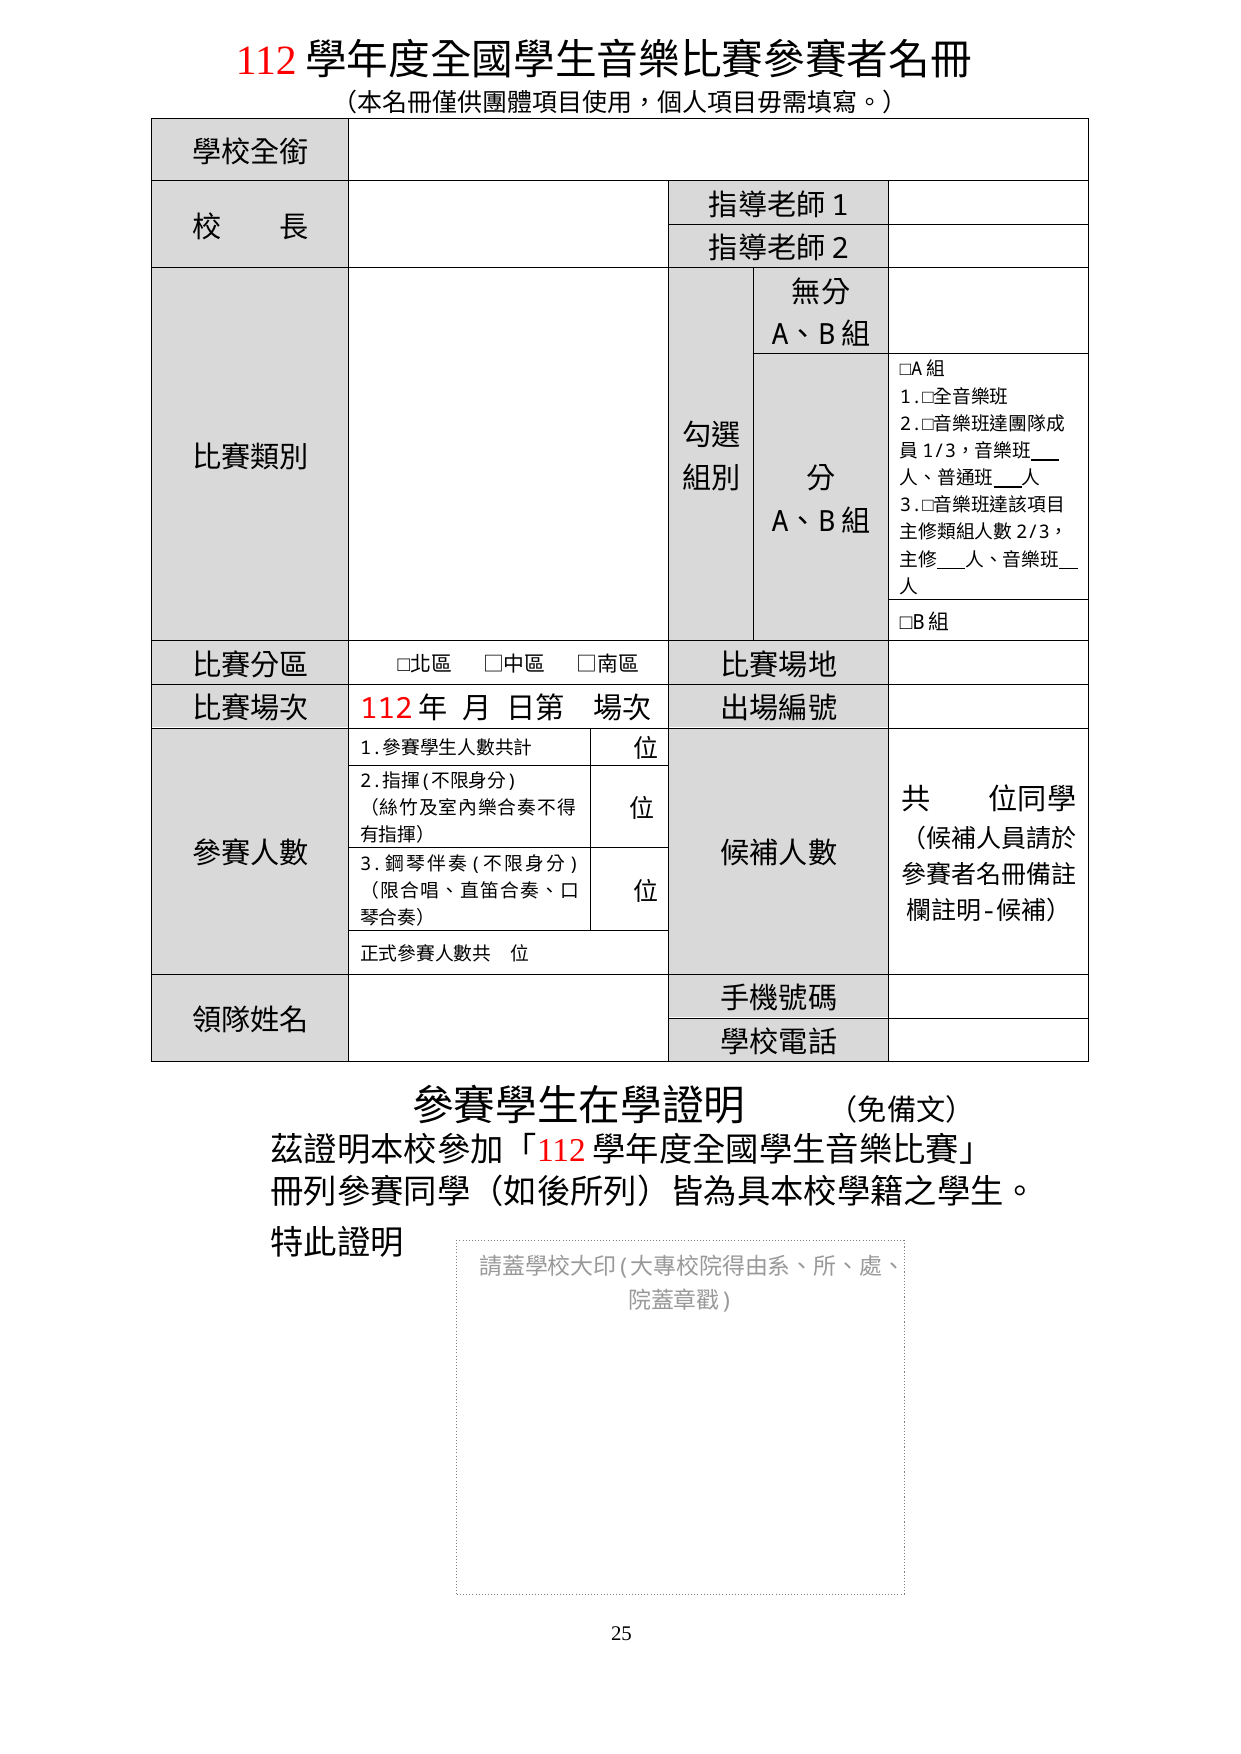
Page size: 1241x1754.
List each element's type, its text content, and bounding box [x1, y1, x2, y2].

table_cell 比賽類別 [152, 268, 348, 640]
table_cell 3.鋼琴伴奏(不限身分)（限合唱、直笛合奏、口琴合奏） [349, 848, 590, 930]
table_cell 1.參賽學生人數共計 [349, 729, 590, 765]
table_header 學校全銜 [152, 119, 348, 180]
table_cell [889, 641, 1088, 684]
table_header [349, 119, 1088, 180]
text 冊列參賽同學（如後所列）皆為具本校學籍之學生。 [120, 1170, 1120, 1212]
table_cell 參賽人數 [152, 729, 348, 974]
table_cell 正式參賽人數共 位 [349, 931, 668, 974]
table_cell 無分 A、B組 [754, 268, 888, 353]
table_cell 出場編號 [669, 685, 888, 727]
text 參賽學生在學證明 （免備文） [120, 1087, 1120, 1128]
table_cell 校 長 [152, 181, 348, 267]
table_cell 比賽場次 [152, 685, 348, 727]
table_cell [889, 975, 1088, 1017]
table_cell [889, 268, 1088, 353]
table_cell [349, 181, 668, 267]
text 112學年度全國學生音樂比賽參賽者名冊 [120, 44, 1120, 82]
table_cell 112年 月 日第 場次 [349, 685, 668, 727]
table_cell 位 [591, 766, 668, 847]
table_cell 位 [591, 848, 668, 930]
table_cell 領隊姓名 [152, 975, 348, 1061]
table_cell 候補人數 [669, 729, 888, 974]
table_cell 指導老師2 [669, 225, 888, 267]
table_cell 學校電話 [669, 1019, 888, 1061]
text 特此證明 [120, 1212, 1120, 1594]
table_cell [889, 181, 1088, 224]
table_cell 比賽場地 [669, 641, 888, 684]
table_cell □北區 □中區 □南區 [349, 641, 668, 684]
text 茲證明本校參加「112學年度全國學生音樂比賽」 [120, 1128, 1120, 1170]
table_cell 比賽分區 [152, 641, 348, 684]
table_cell □A組 1.□全音樂班 2.□音樂班達團隊成員1/3，音樂班 人、普通班 人 3.□音樂班達該項目主修類組人數2/3，主修 人、音樂班 人 [889, 354, 1088, 599]
table_cell [889, 1019, 1088, 1061]
table_cell 勾選組別 [669, 268, 753, 640]
table_cell 手機號碼 [669, 975, 888, 1017]
table_cell [889, 685, 1088, 727]
table_cell 指導老師1 [669, 181, 888, 224]
table_cell □B組 [889, 600, 1088, 640]
table_cell [889, 225, 1088, 267]
text 請蓋學校大印(大專校院得由系、所、處、院蓋章戳) [472, 1248, 889, 1315]
table_cell 2.指揮(不限身分) （絲竹及室內樂合奏不得有指揮） [349, 766, 590, 847]
table_cell 共 位同學 （候補人員請於參賽者名冊備註欄註明-候補） [889, 729, 1088, 974]
table_cell [349, 975, 668, 1061]
table_cell 分 A、B組 [754, 354, 888, 640]
table_cell [349, 268, 668, 640]
table_cell 位 [591, 729, 668, 765]
text （本名冊僅供團體項目使用，個人項目毋需填寫。） [120, 82, 1120, 118]
